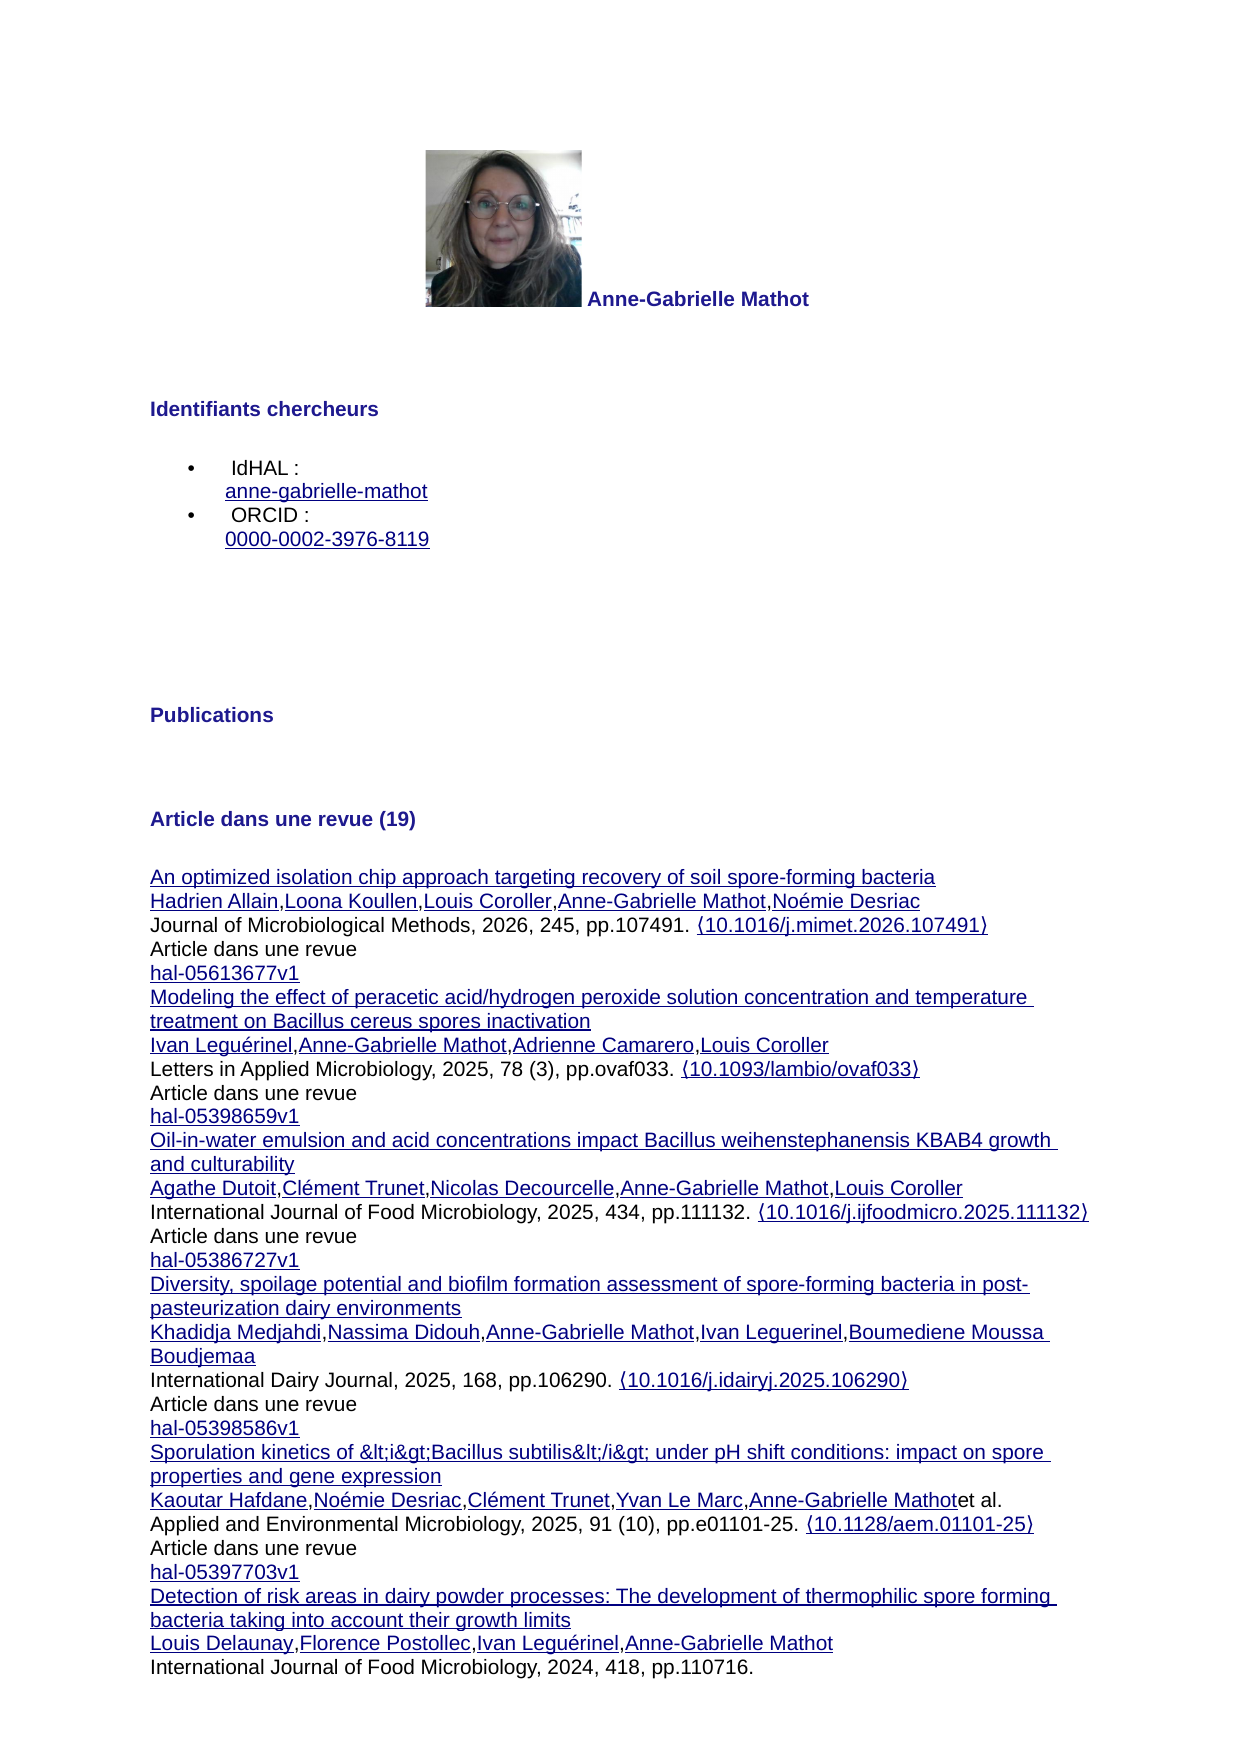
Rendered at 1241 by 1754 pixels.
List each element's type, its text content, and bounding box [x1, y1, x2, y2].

table_cell Diversity, spoilage potential and biofilm formation assessment of spore-forming bacteria in post-pasteurization dairy environments Khadidja Medjahdi,Nassima Didouh,Anne-Gabrielle Mathot,Ivan Leguerinel,Boumediene Moussa Boudjemaa International Dairy Journal, 2025, 168, pp.106290. ⟨10.1016/j.idairyj.2025.106290⟩ Article dans une revue hal-05398586v1 [150, 1272, 1090, 1440]
table_cell Modeling the effect of peracetic acid/hydrogen peroxide solution concentration and temperature treatment on Bacillus cereus spores inactivation Ivan Leguérinel,Anne-Gabrielle Mathot,Adrienne Camarero,Louis Coroller Letters in Applied Microbiology, 2025, 78 (3), pp.ovaf033. ⟨10.1093/lambio/ovaf033⟩ Article dans une revue hal-05398659v1 [150, 985, 1090, 1128]
subtitle Article dans une revue (19) [150, 806, 1090, 830]
list 0000-0002-3976-8119 [187, 527, 1090, 551]
table_cell Oil-in-water emulsion and acid concentrations impact Bacillus weihenstephanensis KBAB4 growth and culturability Agathe Dutoit,Clément Trunet,Nicolas Decourcelle,Anne-Gabrielle Mathot,Louis Coroller International Journal of Food Microbiology, 2025, 434, pp.111132. ⟨10.1016/j.ijfoodmicro.2025.111132⟩ Article dans une revue hal-05386727v1 [150, 1128, 1090, 1272]
table_header An optimized isolation chip approach targeting recovery of soil spore-forming bacteria Hadrien Allain,Loona Koullen,Louis Coroller,Anne-Gabrielle Mathot,Noémie Desriac Journal of Microbiological Methods, 2026, 245, pp.107491. ⟨10.1016/j.mimet.2026.107491⟩ Article dans une revue hal-05613677v1 [150, 865, 1090, 984]
table_cell Detection of risk areas in dairy powder processes: The development of thermophilic spore forming bacteria taking into account their growth limits Louis Delaunay,Florence Postollec,Ivan Leguérinel,Anne-Gabrielle Mathot International Journal of Food Microbiology, 2024, 418, pp.110716. [150, 1584, 1090, 1679]
list ORCID : [187, 503, 1090, 527]
list anne-gabrielle-mathot [187, 479, 1090, 503]
table_cell Sporulation kinetics of &lt;i&gt;Bacillus subtilis&lt;/i&gt; under pH shift conditions: impact on spore properties and gene expression Kaoutar Hafdane,Noémie Desriac,Clément Trunet,Yvan Le Marc,Anne-Gabrielle Mathotet al. Applied and Environmental Microbiology, 2025, 91 (10), pp.e01101-25. ⟨10.1128/aem.01101-25⟩ Article dans une revue hal-05397703v1 [150, 1440, 1090, 1583]
list IdHAL : [187, 455, 1090, 479]
subtitle Identifiants chercheurs [150, 397, 1090, 421]
picture [425, 150, 582, 307]
subtitle Publications [150, 703, 1090, 727]
subtitle Anne-Gabrielle Mathot [150, 150, 1090, 311]
